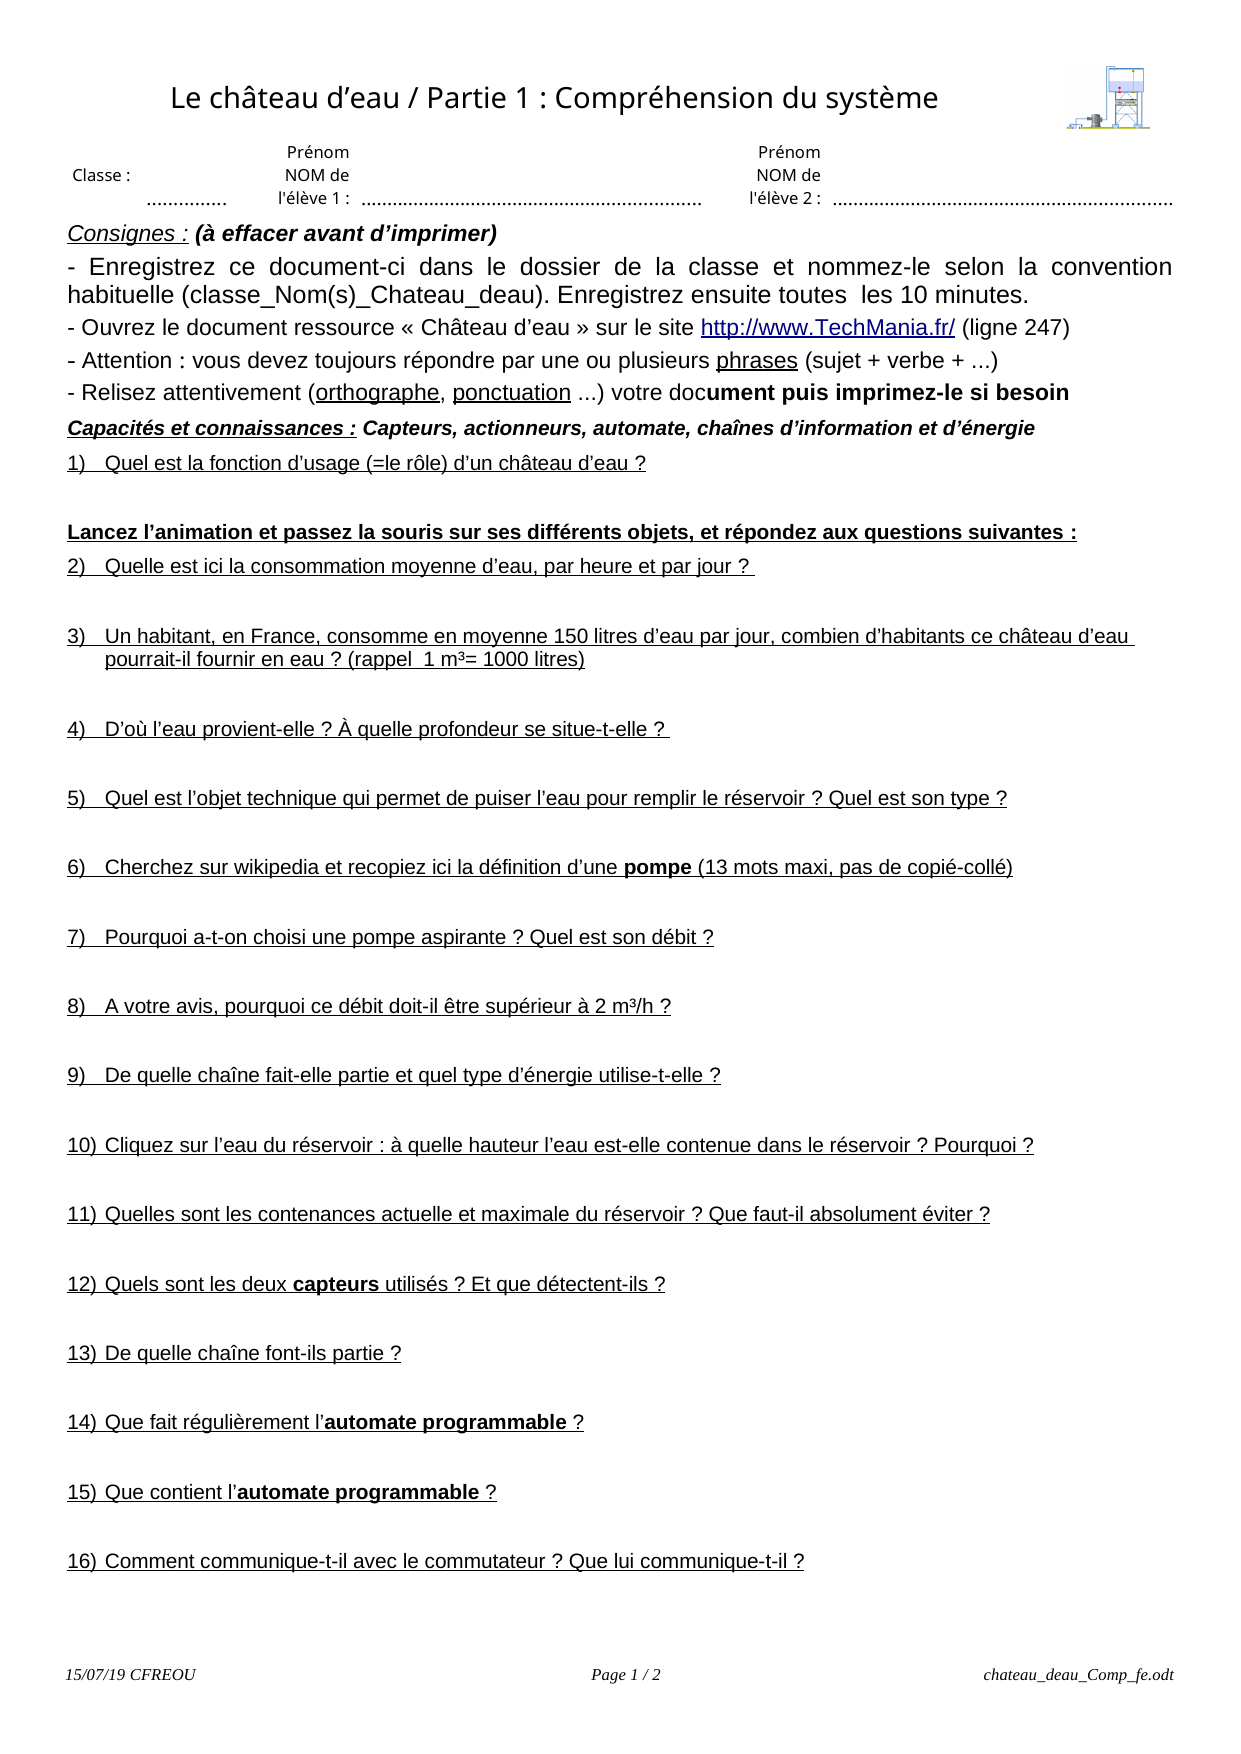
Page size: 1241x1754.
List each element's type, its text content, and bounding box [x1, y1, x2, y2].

table_cell [140, 135, 237, 215]
table_cell [61, 885, 1180, 919]
table_cell [61, 816, 1180, 850]
table_cell Lancez l’animation et passez la souris sur ses différents objets, et répondez aux questions suivantes : [61, 515, 1180, 549]
table_cell [61, 1024, 1180, 1058]
table_cell [61, 1232, 1180, 1266]
table_cell [61, 480, 1180, 515]
table_cell [61, 677, 1180, 711]
table_cell Cliquez sur l’eau du réservoir : à quelle hauteur l’eau est-elle contenue dans le réservoir ? Pourquoi ? [61, 1128, 1180, 1162]
table_cell [61, 1579, 1180, 1613]
table_cell [61, 1093, 1180, 1128]
table_cell De quelle chaîne fait-elle partie et quel type d’énergie utilise-t-elle ? [61, 1058, 1180, 1093]
table_cell Cherchez sur wikipedia et recopiez ici la définition d’une pompe (13 mots maxi, pas de copié-collé) [61, 850, 1180, 885]
table_cell [61, 746, 1180, 781]
table_cell [61, 954, 1180, 989]
table_cell [61, 1301, 1180, 1336]
table_cell Quel est la fonction d’usage (=le rôle) d’un château d’eau ? [61, 445, 1180, 480]
table_cell Pourquoi a-t-on choisi une pompe aspirante ? Quel est son débit ? [61, 920, 1180, 954]
table_cell Consignes : (à effacer avant d’imprimer) - Enregistrez ce document-ci dans le dossier de la classe et nommez-le selon la convention habituelle (classe_Nom(s)_Chateau_deau). Enregistrez ensuite toutes les 10 minutes. - Ouvrez le document ressource « Château d’eau » sur le site http://www.TechMania.fr/ (ligne 247) - Attention : vous devez toujours répondre par une ou plusieurs phrases (sujet + verbe + ...) - Relisez attentivement (orthographe, ponctuation ...) votre document puis imprimez-le si besoin [61, 215, 1180, 411]
table_cell De quelle chaîne font-ils partie ? [61, 1336, 1180, 1371]
table_header [1055, 59, 1180, 135]
table_cell [61, 1371, 1180, 1405]
table_cell [61, 1509, 1180, 1544]
table_cell A votre avis, pourquoi ce débit doit-il être supérieur à 2 m³/h ? [61, 989, 1180, 1024]
table_cell Comment communique-t-il avec le commutateur ? Que lui communique-t-il ? [61, 1544, 1180, 1579]
table_cell Un habitant, en France, consomme en moyenne 150 litres d’eau par jour, combien d’habitants ce château d’eau pourrait-il fournir en eau ? (rappel 1 m³= 1000 litres) [61, 619, 1180, 677]
table_cell Classe : [61, 135, 140, 215]
table_cell Quel est l’objet technique qui permet de puiser l’eau pour remplir le réservoir ? Quel est son type ? [61, 781, 1180, 816]
table_cell [355, 135, 709, 215]
table_cell D’où l’eau provient-elle ? À quelle profondeur se situe-t-elle ? [61, 711, 1180, 746]
table_header Le château d’eau / Partie 1 : Compréhension du système [61, 59, 1055, 135]
table_cell Capacités et connaissances : Capteurs, actionneurs, automate, chaînes d’information et d’énergie [61, 411, 1180, 445]
table_cell Que contient l’automate programmable ? [61, 1475, 1180, 1509]
table_cell Quelles sont les contenances actuelle et maximale du réservoir ? Que faut-il absolument éviter ? [61, 1197, 1180, 1232]
table_cell Quelle est ici la consommation moyenne d’eau, par heure et par jour ? [61, 550, 1180, 584]
table_cell Prénom NOM de l'élève 1 : [237, 135, 355, 215]
table_cell Que fait régulièrement l’automate programmable ? [61, 1405, 1180, 1440]
table_cell [61, 1440, 1180, 1474]
table_cell [827, 135, 1180, 215]
table_cell Quels sont les deux capteurs utilisés ? Et que détectent-ils ? [61, 1266, 1180, 1301]
table_cell [61, 584, 1180, 619]
table_cell [61, 1163, 1180, 1197]
table_cell Prénom NOM de l'élève 2 : [709, 135, 827, 215]
